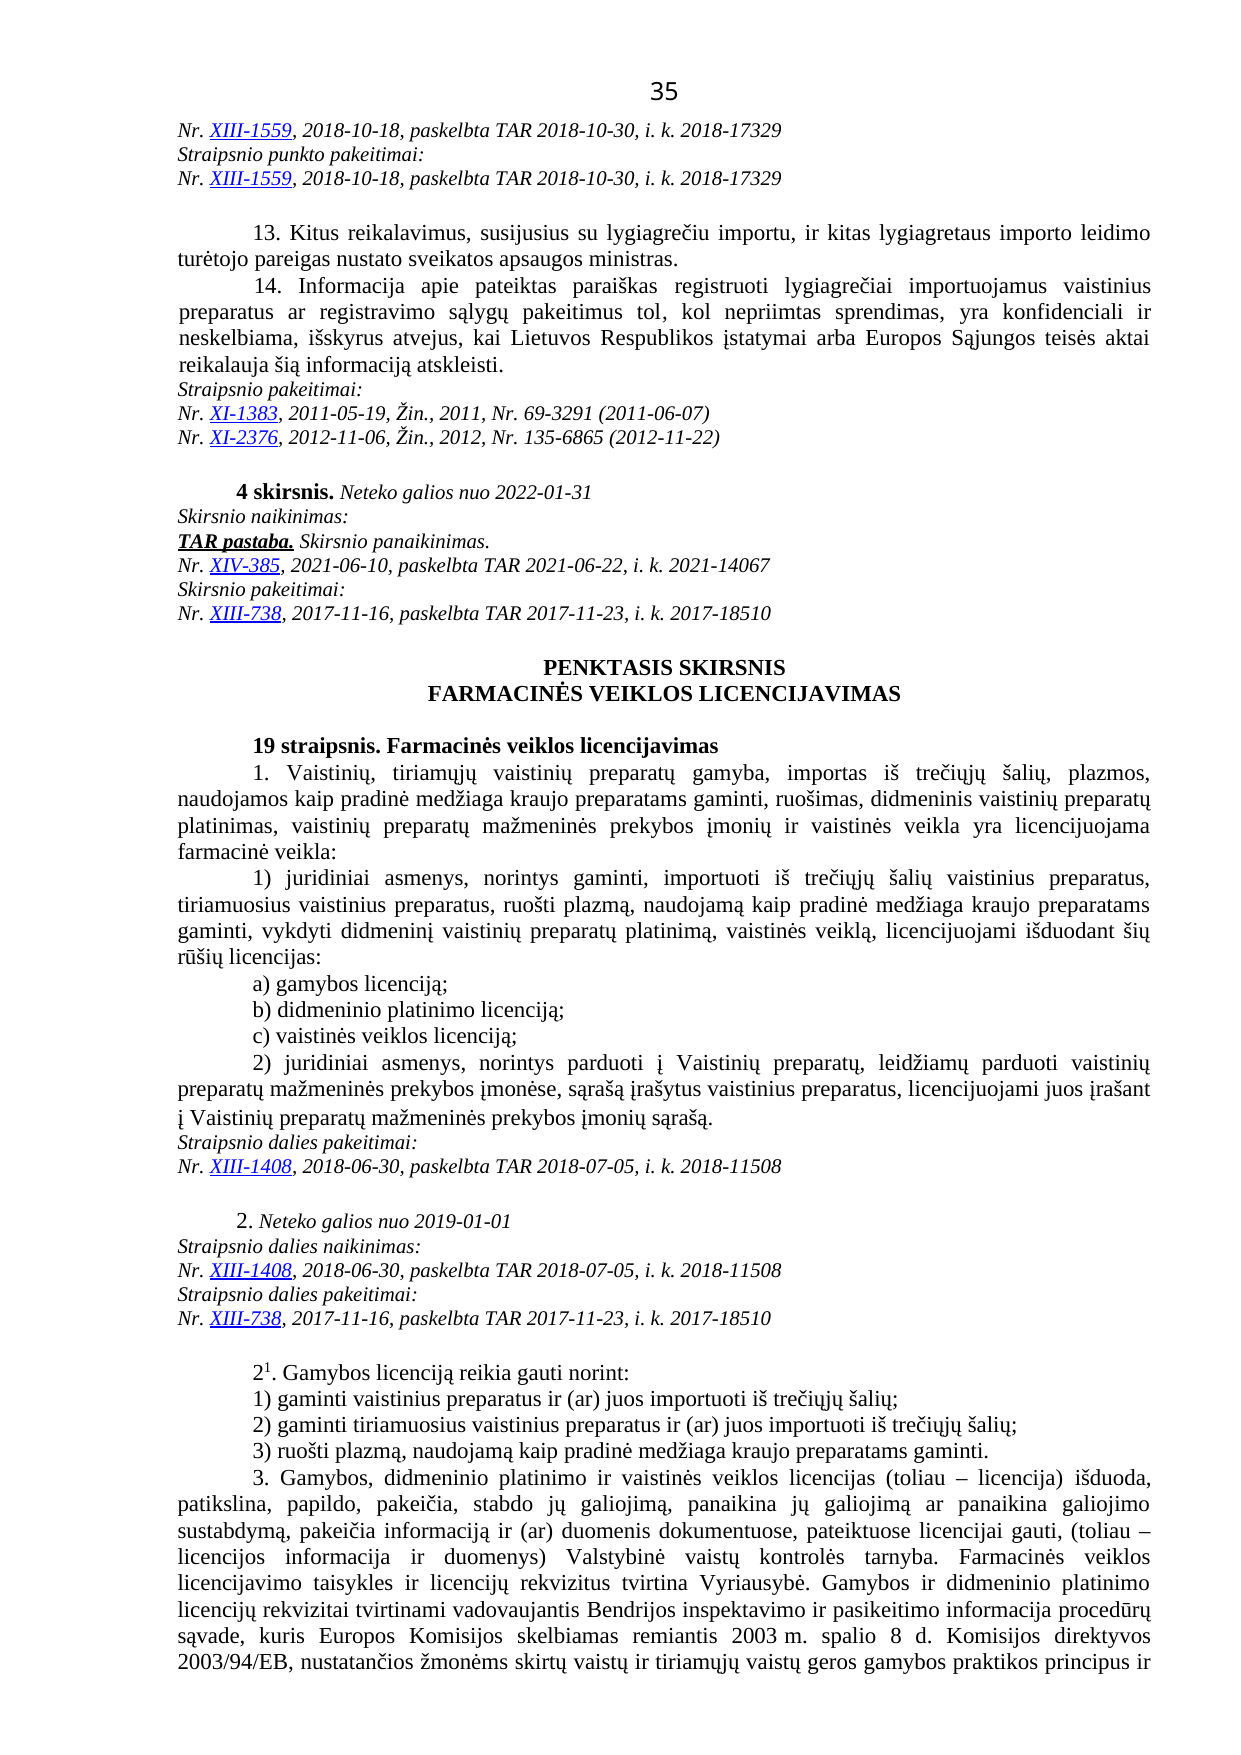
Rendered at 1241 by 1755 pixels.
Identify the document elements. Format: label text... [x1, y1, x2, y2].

text 14. Informacija apie pateiktas paraiškas registruoti lygiagrečiai importuojamus vaistinius preparatus ar registravimo sąlygų pakeitimus tol, kol nepriimtas sprendimas, yra konfidenciali ir neskelbiama, išskyrus atvejus, kai Lietuvos Respublikos įstatymai arba Europos Sąjungos teisės aktai reikalauja šią informaciją atskleisti. [178, 272, 1152, 377]
text TAR pastaba. Skirsnio panaikinimas. [177, 528, 1152, 553]
text Nr. XIII-738, 2017-11-16, paskelbta TAR 2017-11-23, i. k. 2017-18510 [177, 1306, 1152, 1330]
text Skirsnio pakeitimai: [177, 577, 1152, 601]
text Nr. XI-2376, 2012-11-06, Žin., 2012, Nr. 135-6865 (2012-11-22) [177, 425, 1152, 449]
text 3) ruošti plazmą, naudojamą kaip pradinė medžiaga kraujo preparatams gaminti. [177, 1438, 1152, 1464]
text c) vaistinės veiklos licenciją; [177, 1022, 1152, 1049]
text 1) gaminti vaistinius preparatus ir (ar) juos importuoti iš trečiųjų šalių; [177, 1385, 1152, 1411]
text Nr. XIII-1559, 2018-10-18, paskelbta TAR 2018-10-30, i. k. 2018-17329 [177, 118, 1152, 142]
text 4 skirsnis. Neteko galios nuo 2022-01-31 [177, 478, 1152, 504]
text 2) gaminti tiriamuosius vaistinius preparatus ir (ar) juos importuoti iš trečiųjų šalių; [177, 1411, 1152, 1438]
text Nr. XI-1383, 2011-05-19, Žin., 2011, Nr. 69-3291 (2011-06-07) [177, 401, 1152, 425]
text 1) juridiniai asmenys, norintys gaminti, importuoti iš trečiųjų šalių vaistinius preparatus, tiriamuosius vaistinius preparatus, ruošti plazmą, naudojamą kaip pradinė medžiaga kraujo preparatams gaminti, vykdyti didmeninį vaistinių preparatų platinimą, vaistinės veiklą, licencijuojami išduodant šių rūšių licencijas: [177, 864, 1152, 970]
text Nr. XIV-385, 2021-06-10, paskelbta TAR 2021-06-22, i. k. 2021-14067 [177, 553, 1152, 577]
text 2) juridiniai asmenys, norintys parduoti į Vaistinių preparatų, leidžiamų parduoti vaistinių preparatų mažmeninės prekybos įmonėse, sąrašą įrašytus vaistinius preparatus, licencijuojami juos įrašant į Vaistinių preparatų mažmeninės prekybos įmonių sąrašą. [177, 1049, 1152, 1130]
text PENKTASIS skIRSNIS [177, 653, 1152, 680]
text Straipsnio dalies naikinimas: [177, 1233, 1152, 1258]
text Nr. XIII-1408, 2018-06-30, paskelbta TAR 2018-07-05, i. k. 2018-11508 [177, 1258, 1152, 1282]
text Nr. XIII-1559, 2018-10-18, paskelbta TAR 2018-10-30, i. k. 2018-17329 [177, 166, 1152, 190]
text 3. Gamybos, didmeninio platinimo ir vaistinės veiklos licencijas (toliau – licencija) išduoda, patikslina, papildo, pakeičia, stabdo jų galiojimą, panaikina jų galiojimą ar panaikina galiojimo sustabdymą, pakeičia informaciją ir (ar) duomenis dokumentuose, pateiktuose licencijai gauti, (toliau – licencijos informacija ir duomenys) Valstybinė vaistų kontrolės tarnyba. Farmacinės veiklos licencijavimo taisykles ir licencijų rekvizitus tvirtina Vyriausybė. Gamybos ir didmeninio platinimo licencijų rekvizitai tvirtinami vadovaujantis Bendrijos inspektavimo ir pasikeitimo informacija procedūrų sąvade, kuris Europos Komisijos skelbiamas remiantis 2003 m. spalio 8 d. Komisijos direktyvos 2003/94/EB, nustatančios žmonėms skirtų vaistų ir tiriamųjų vaistų geros gamybos praktikos principus ir [177, 1464, 1152, 1675]
text 21. Gamybos licenciją reikia gauti norint: [177, 1358, 1152, 1385]
text 1. Vaistinių, tiriamųjų vaistinių preparatų gamyba, importas iš trečiųjų šalių, plazmos, naudojamos kaip pradinė medžiaga kraujo preparatams gaminti, ruošimas, didmeninis vaistinių preparatų platinimas, vaistinių preparatų mažmeninės prekybos įmonių ir vaistinės veikla yra licencijuojama farmacinė veikla: [177, 759, 1152, 864]
text Skirsnio naikinimas: [177, 504, 1152, 528]
text Straipsnio pakeitimai: [177, 377, 1152, 401]
text Straipsnio dalies pakeitimai: [177, 1130, 1152, 1154]
text Straipsnio dalies pakeitimai: [177, 1282, 1152, 1306]
text 19 straipsnis. Farmacinės veiklos licencijavimas [177, 733, 1152, 759]
text Nr. XIII-1408, 2018-06-30, paskelbta TAR 2018-07-05, i. k. 2018-11508 [177, 1154, 1152, 1178]
text Straipsnio punkto pakeitimai: [177, 142, 1152, 166]
text a) gamybos licenciją; [177, 970, 1152, 996]
text 13. Kitus reikalavimus, susijusius su lygiagrečiu importu, ir kitas lygiagretaus importo leidimo turėtojo pareigas nustato sveikatos apsaugos ministras. [177, 219, 1152, 272]
text b) didmeninio platinimo licenciją; [177, 996, 1152, 1022]
text Nr. XIII-738, 2017-11-16, paskelbta TAR 2017-11-23, i. k. 2017-18510 [177, 601, 1152, 625]
text FARMACINĖS VEIKLOS licencijavimas [177, 680, 1152, 706]
text 2. Neteko galios nuo 2019-01-01 [177, 1207, 1152, 1233]
